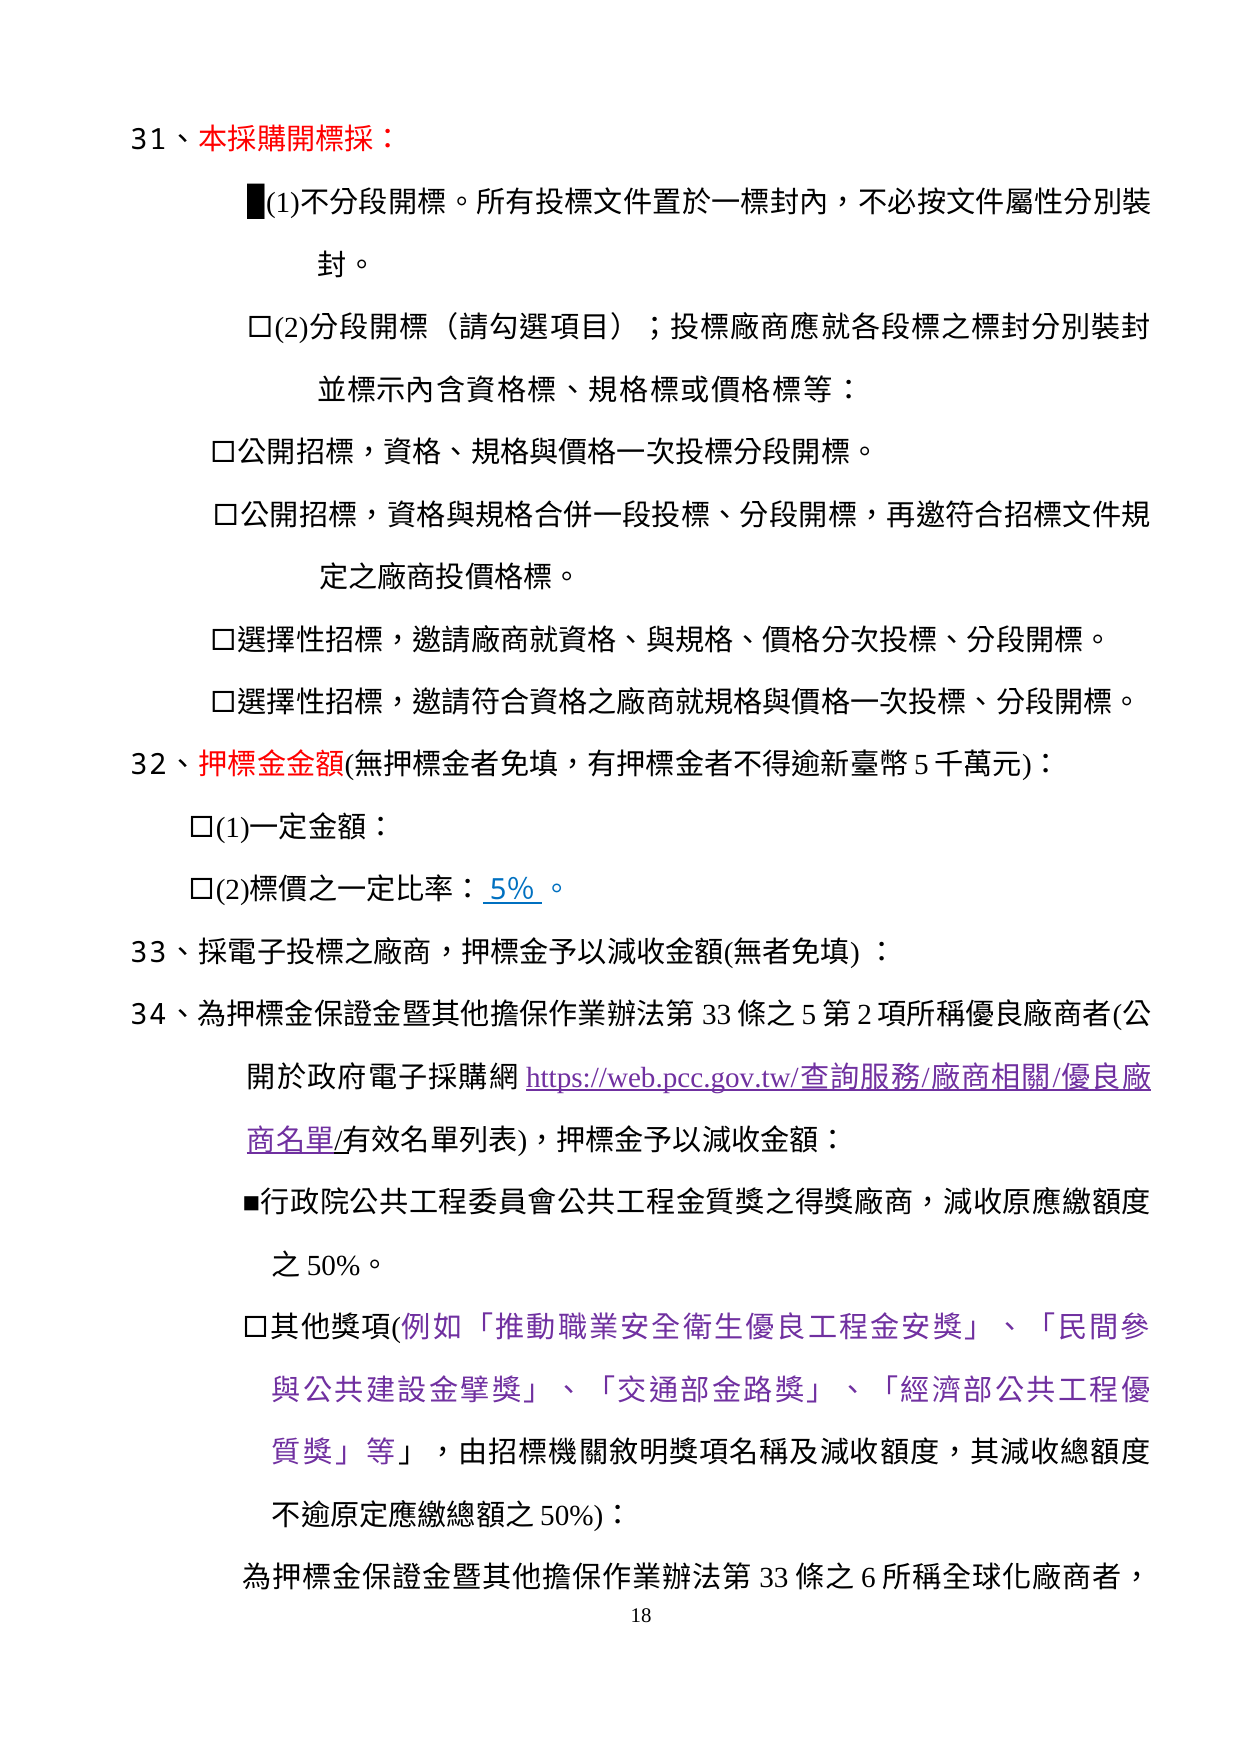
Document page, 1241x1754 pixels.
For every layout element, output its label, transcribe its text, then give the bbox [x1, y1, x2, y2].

text 選擇性招標，邀請符合資格之廠商就規格與價格一次投標、分段開標。 [130, 658, 1152, 721]
text (2)分段開標（請勾選項目）；投標廠商應就各段標之標封分別裝封並標示內含資格標、規格標或價格標等： [247, 283, 1152, 408]
list 採電子投標之廠商，押標金予以減收金額(無者免填) ： [130, 908, 1152, 971]
text (2)標價之一定比率： 5％ 。 [130, 846, 1152, 908]
list 本採購開標採： [130, 96, 1152, 158]
text █(1)不分段開標。所有投標文件置於一標封內，不必按文件屬性分別裝封。 [247, 158, 1152, 283]
text 公開招標，資格、規格與價格一次投標分段開標。 [130, 408, 1152, 471]
text (1)一定金額： [130, 783, 1152, 846]
list 押標金金額(無押標金者免填，有押標金者不得逾新臺幣5千萬元)： [130, 721, 1152, 783]
text 選擇性招標，邀請廠商就資格、與規格、價格分次投標、分段開標。 [130, 596, 1152, 658]
text 為押標金保證金暨其他擔保作業辦法第33條之6所稱全球化廠商者， [242, 1533, 1152, 1596]
text ■行政院公共工程委員會公共工程金質獎之得獎廠商，減收原應繳額度之50%。 [242, 1158, 1152, 1283]
text 公開招標，資格與規格合併一段投標、分段開標，再邀符合招標文件規定之廠商投價格標。 [130, 471, 1152, 596]
text 其他獎項(例如「推動職業安全衛生優良工程金安獎」、「民間參與公共建設金擘獎」、「交通部金路獎」、「經濟部公共工程優質獎」等」，由招標機關敘明獎項名稱及減收額度，其減收總額度不逾原定應繳總額之50%)： [242, 1283, 1152, 1533]
list 為押標金保證金暨其他擔保作業辦法第33條之5第2項所稱優良廠商者(公開於政府電子採購網https://web.pcc.gov.tw/查詢服務/廠商相關/優良廠商名單/有效名單列表)，押標金予以減收金額： [130, 971, 1152, 1158]
